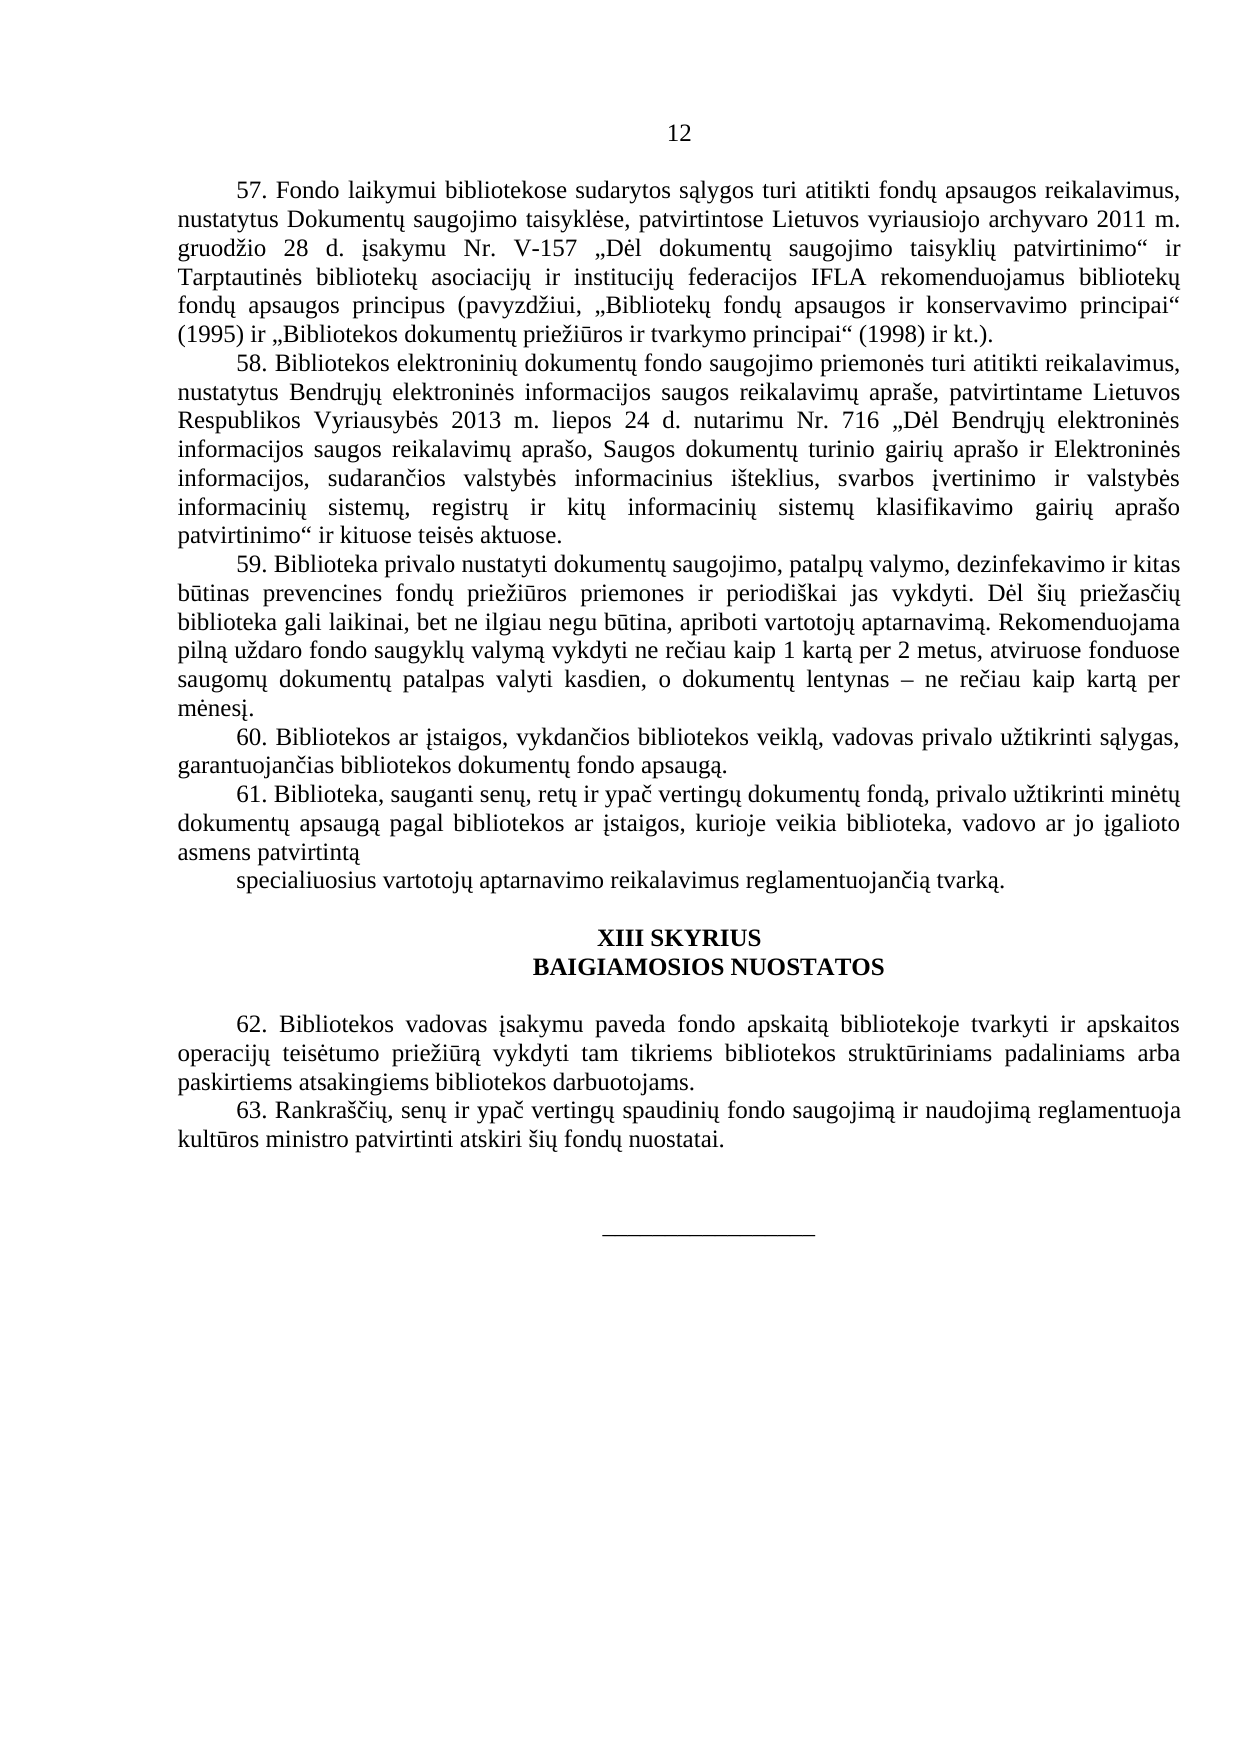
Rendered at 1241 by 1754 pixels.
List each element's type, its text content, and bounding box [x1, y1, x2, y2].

text 60. Bibliotekos ar įstaigos, vykdančios bibliotekos veiklą, vadovas privalo užtikrinti sąlygas, garantuojančias bibliotekos dokumentų fondo apsaugą. [177, 722, 1181, 779]
text BAIGIAMOSIOS NUOSTATOS [177, 952, 1181, 981]
text 58. Bibliotekos elektroninių dokumentų fondo saugojimo priemonės turi atitikti reikalavimus, nustatytus Bendrųjų elektroninės informacijos saugos reikalavimų apraše, patvirtintame Lietuvos Respublikos Vyriausybės 2013 m. liepos 24 d. nutarimu Nr. 716 „Dėl Bendrųjų elektroninės informacijos saugos reikalavimų aprašo, Saugos dokumentų turinio gairių aprašo ir Elektroninės informacijos, sudarančios valstybės informacinius išteklius, svarbos įvertinimo ir valstybės informacinių sistemų, registrų ir kitų informacinių sistemų klasifikavimo gairių aprašo patvirtinimo“ ir kituose teisės aktuose. [177, 348, 1181, 549]
text 62. Bibliotekos vadovas įsakymu paveda fondo apskaitą bibliotekoje tvarkyti ir apskaitos operacijų teisėtumo priežiūrą vykdyti tam tikriems bibliotekos struktūriniams padaliniams arba paskirtiems atsakingiems bibliotekos darbuotojams. [177, 1009, 1181, 1096]
text 59. Biblioteka privalo nustatyti dokumentų saugojimo, patalpų valymo, dezinfekavimo ir kitas būtinas prevencines fondų priežiūros priemones ir periodiškai jas vykdyti. Dėl šių priežasčių biblioteka gali laikinai, bet ne ilgiau negu būtina, apriboti vartotojų aptarnavimą. Rekomenduojama pilną uždaro fondo saugyklų valymą vykdyti ne rečiau kaip 1 kartą per 2 metus, atviruose fonduose saugomų dokumentų patalpas valyti kasdien, o dokumentų lentynas – ne rečiau kaip kartą per mėnesį. [177, 549, 1181, 722]
text _________________ [177, 1211, 1181, 1239]
text 63. Rankraščių, senų ir ypač vertingų spaudinių fondo saugojimą ir naudojimą reglamentuoja kultūros ministro patvirtinti atskiri šių fondų nuostatai. [177, 1096, 1181, 1153]
text 61. Biblioteka, sauganti senų, retų ir ypač vertingų dokumentų fondą, privalo užtikrinti minėtų dokumentų apsaugą pagal bibliotekos ar įstaigos, kurioje veikia biblioteka, vadovo ar jo įgalioto asmens patvirtintą [177, 779, 1181, 866]
text specialiuosius vartotojų aptarnavimo reikalavimus reglamentuojančią tvarką. [177, 866, 1181, 894]
text 57. Fondo laikymui bibliotekose sudarytos sąlygos turi atitikti fondų apsaugos reikalavimus, nustatytus Dokumentų saugojimo taisyklėse, patvirtintose Lietuvos vyriausiojo archyvaro 2011 m. gruodžio 28 d. įsakymu Nr. V-157 „Dėl dokumentų saugojimo taisyklių patvirtinimo“ ir Tarptautinės bibliotekų asociacijų ir institucijų federacijos IFLA rekomenduojamus bibliotekų fondų apsaugos principus (pavyzdžiui, „Bibliotekų fondų apsaugos ir konservavimo principai“ (1995) ir „Bibliotekos dokumentų priežiūros ir tvarkymo principai“ (1998) ir kt.). [177, 176, 1181, 348]
text XIII skyrius [177, 923, 1181, 952]
